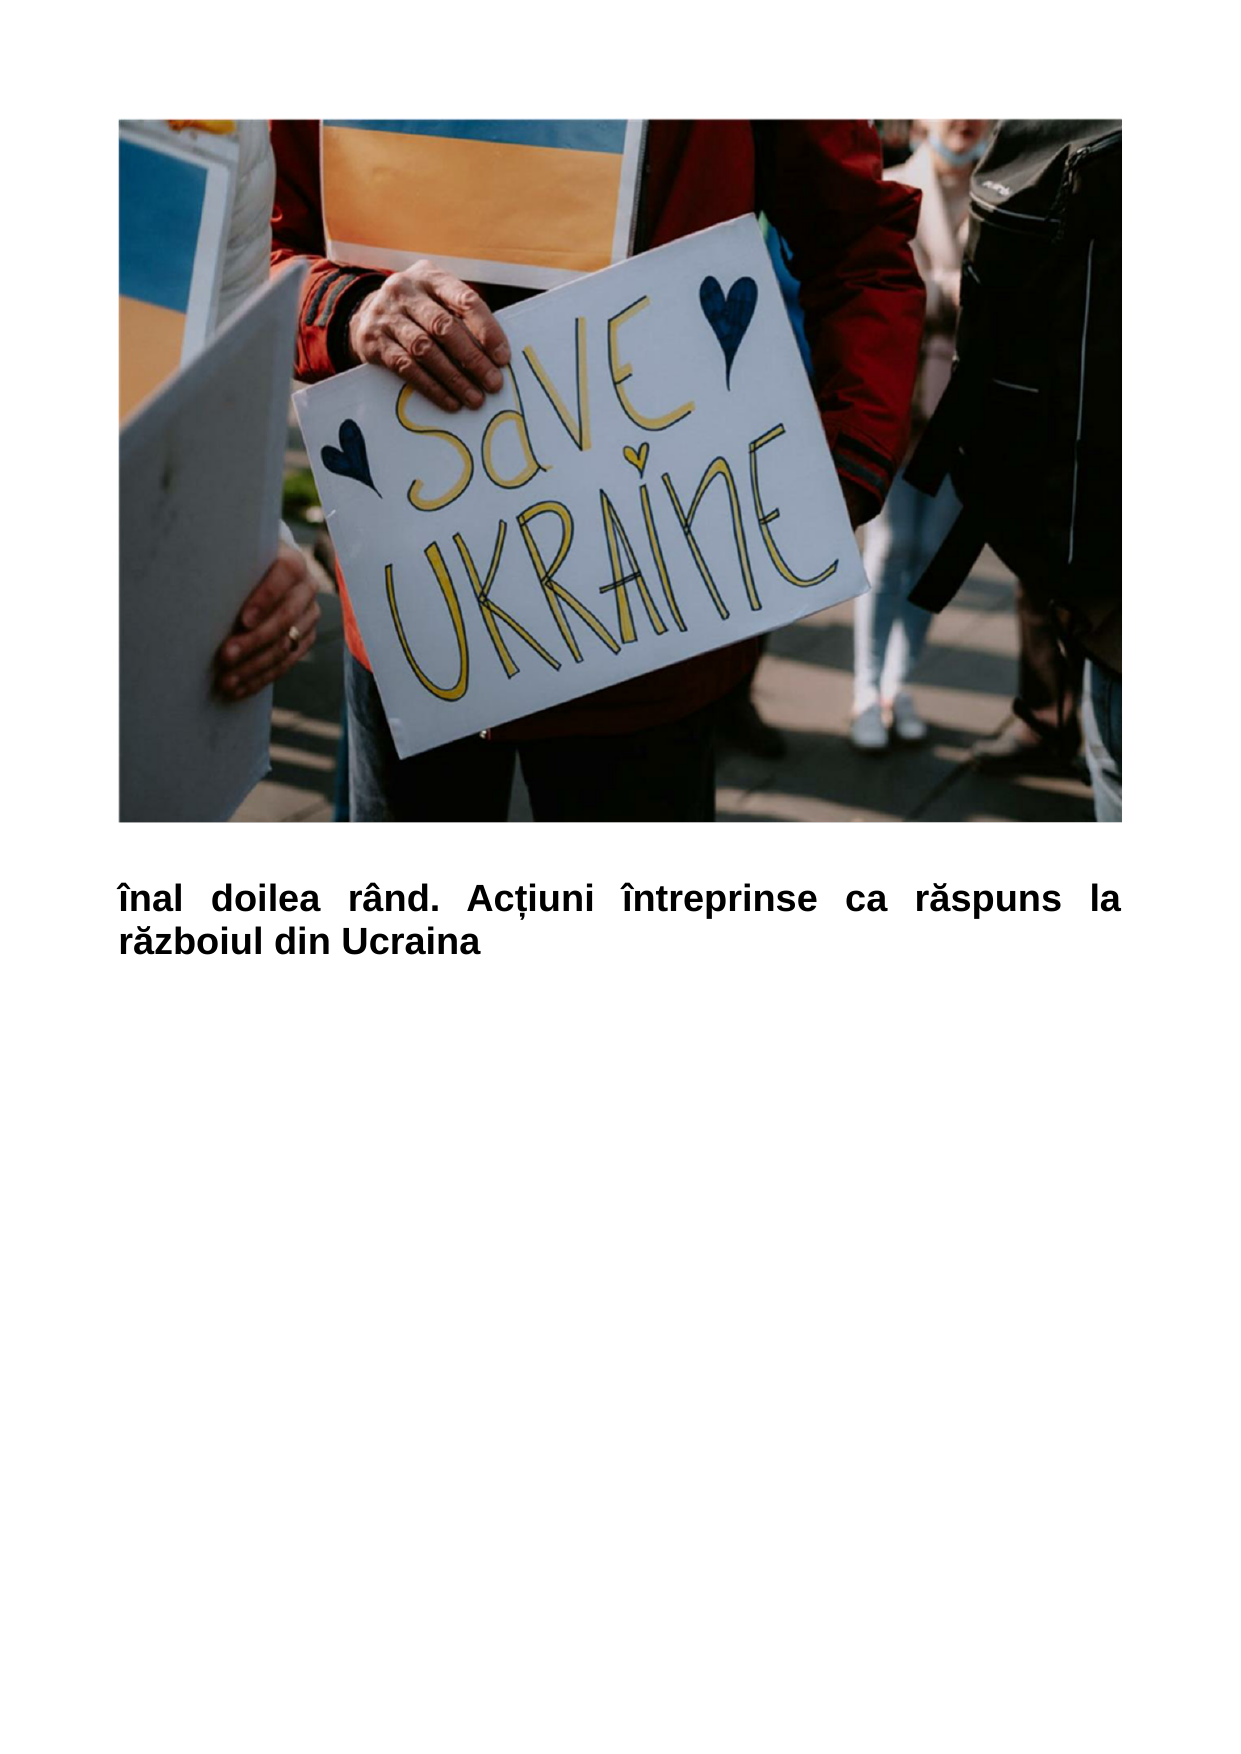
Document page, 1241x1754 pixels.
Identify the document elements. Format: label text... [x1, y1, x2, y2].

subtitle înal doilea rând. Acțiuni întreprinse ca răspuns la războiul din Ucraina [118, 875, 1122, 963]
picture [118, 118, 1123, 823]
